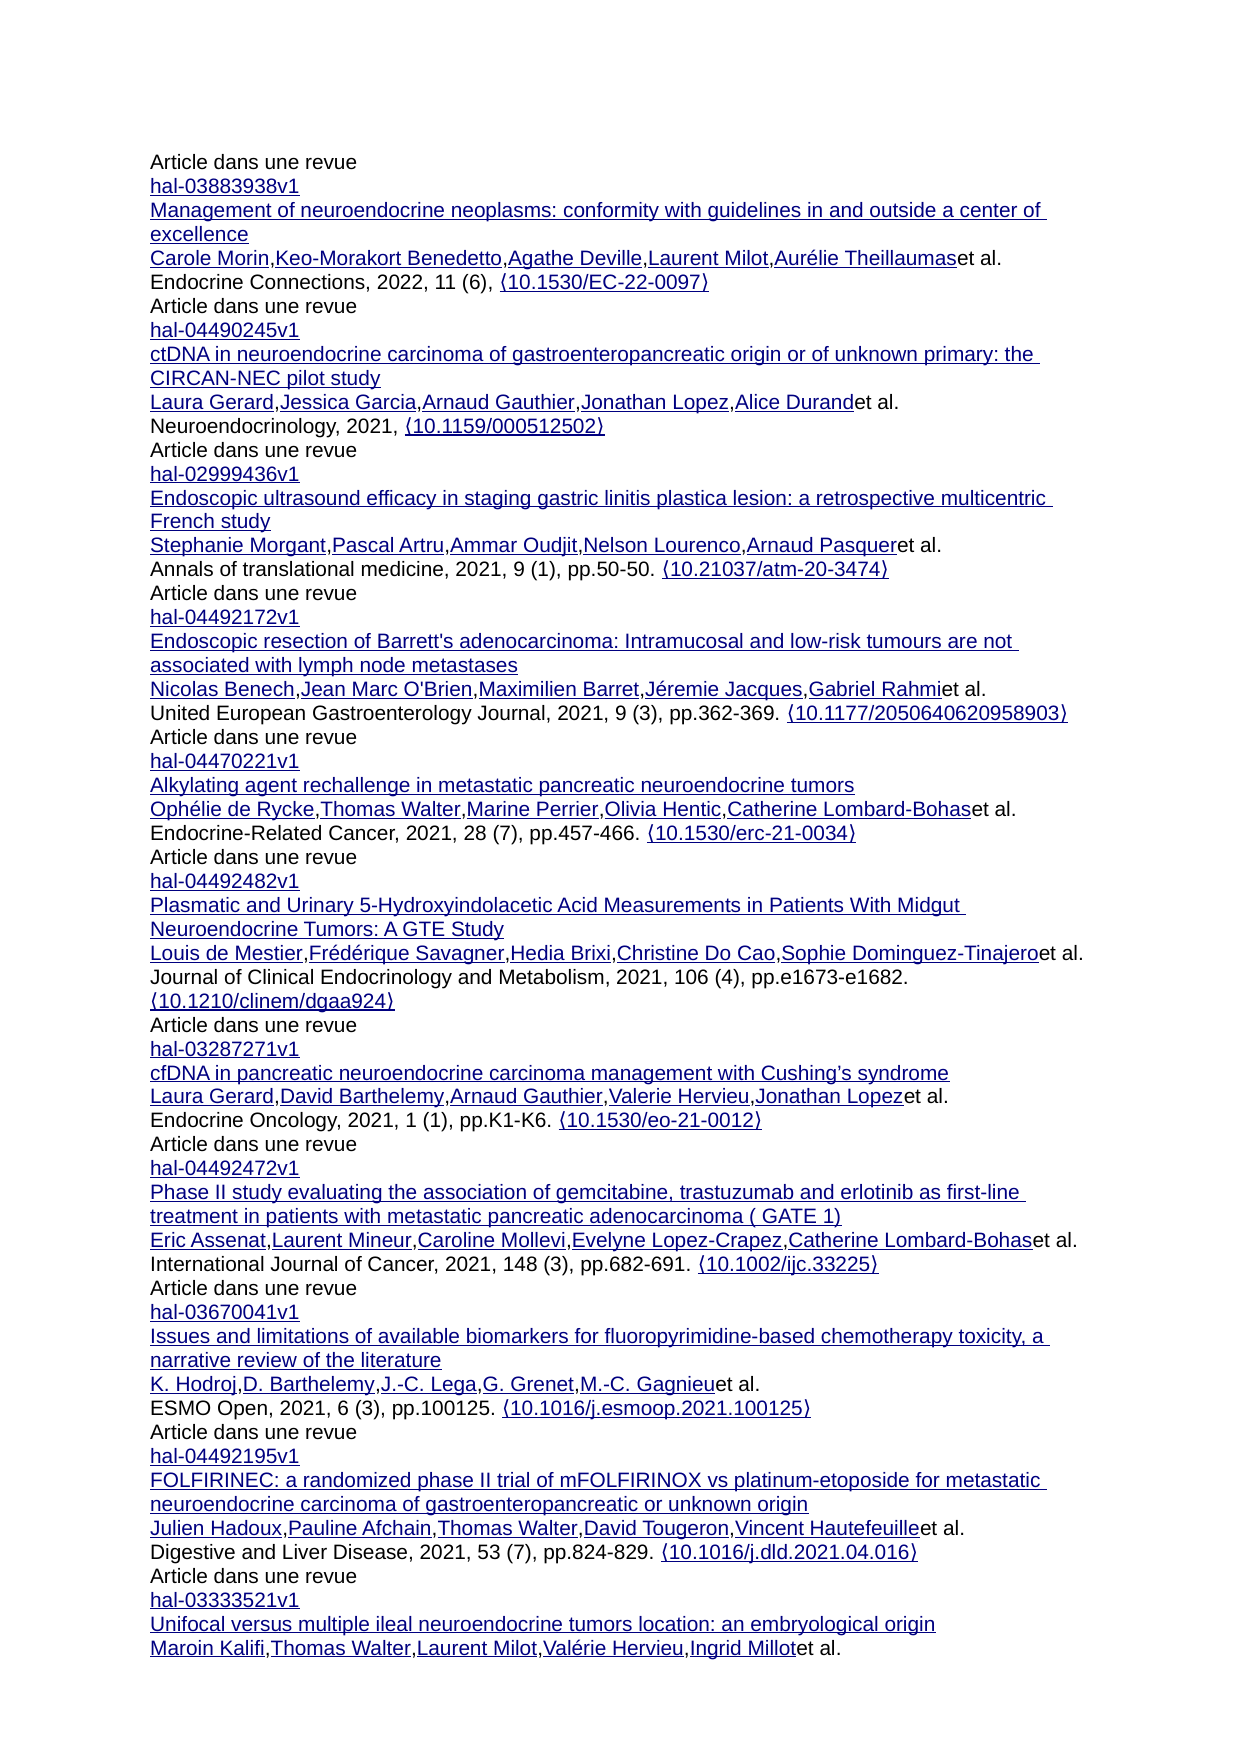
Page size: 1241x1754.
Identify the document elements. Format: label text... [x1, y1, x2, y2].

table_cell Unifocal versus multiple ileal neuroendocrine tumors location: an embryological origin Maroin Kalifi,Thomas Walter,Laurent Milot,Valérie Hervieu,Ingrid Millotet al. [150, 1611, 1090, 1659]
table_cell Phase II study evaluating the association of gemcitabine, trastuzumab and erlotinib as first‐line treatment in patients with metastatic pancreatic adenocarcinoma ( GATE 1) Eric Assenat,Laurent Mineur,Caroline Mollevi,Evelyne Lopez-Crapez,Catherine Lombard-Bohaset al. International Journal of Cancer, 2021, 148 (3), pp.682-691. ⟨10.1002/ijc.33225⟩ Article dans une revue hal-03670041v1 [150, 1180, 1090, 1324]
table_cell cfDNA in pancreatic neuroendocrine carcinoma management with Cushing’s syndrome Laura Gerard,David Barthelemy,Arnaud Gauthier,Valerie Hervieu,Jonathan Lopezet al. Endocrine Oncology, 2021, 1 (1), pp.K1-K6. ⟨10.1530/eo-21-0012⟩ Article dans une revue hal-04492472v1 [150, 1060, 1090, 1180]
table_cell Endoscopic resection of Barrett's adenocarcinoma: Intramucosal and low‐risk tumours are not associated with lymph node metastases Nicolas Benech,Jean Marc O'Brien,Maximilien Barret,Jéremie Jacques,Gabriel Rahmiet al. United European Gastroenterology Journal, 2021, 9 (3), pp.362-369. ⟨10.1177/2050640620958903⟩ Article dans une revue hal-04470221v1 [150, 629, 1090, 773]
table_cell Plasmatic and Urinary 5-Hydroxyindolacetic Acid Measurements in Patients With Midgut Neuroendocrine Tumors: A GTE Study Louis de Mestier,Frédérique Savagner,Hedia Brixi,Christine Do Cao,Sophie Dominguez-Tinajeroet al. Journal of Clinical Endocrinology and Metabolism, 2021, 106 (4), pp.e1673-e1682. ⟨10.1210/clinem/dgaa924⟩ Article dans une revue hal-03287271v1 [150, 893, 1090, 1060]
table_cell Endoscopic ultrasound efficacy in staging gastric linitis plastica lesion: a retrospective multicentric French study Stephanie Morgant,Pascal Artru,Ammar Oudjit,Nelson Lourenco,Arnaud Pasqueret al. Annals of translational medicine, 2021, 9 (1), pp.50-50. ⟨10.21037/atm-20-3474⟩ Article dans une revue hal-04492172v1 [150, 485, 1090, 629]
table_cell ctDNA in neuroendocrine carcinoma of gastroenteropancreatic origin or of unknown primary: the CIRCAN-NEC pilot study Laura Gerard,Jessica Garcia,Arnaud Gauthier,Jonathan Lopez,Alice Durandet al. Neuroendocrinology, 2021, ⟨10.1159/000512502⟩ Article dans une revue hal-02999436v1 [150, 342, 1090, 485]
table_cell Issues and limitations of available biomarkers for fluoropyrimidine-based chemotherapy toxicity, a narrative review of the literature K. Hodroj,D. Barthelemy,J.-C. Lega,G. Grenet,M.-C. Gagnieuet al. ESMO Open, 2021, 6 (3), pp.100125. ⟨10.1016/j.esmoop.2021.100125⟩ Article dans une revue hal-04492195v1 [150, 1324, 1090, 1468]
table_cell Alkylating agent rechallenge in metastatic pancreatic neuroendocrine tumors Ophélie de Rycke,Thomas Walter,Marine Perrier,Olivia Hentic,Catherine Lombard-Bohaset al. Endocrine-Related Cancer, 2021, 28 (7), pp.457-466. ⟨10.1530/erc-21-0034⟩ Article dans une revue hal-04492482v1 [150, 773, 1090, 893]
table_cell Article dans une revue hal-03883938v1 [150, 150, 1090, 198]
table_cell FOLFIRINEC: a randomized phase II trial of mFOLFIRINOX vs platinum-etoposide for metastatic neuroendocrine carcinoma of gastroenteropancreatic or unknown origin Julien Hadoux,Pauline Afchain,Thomas Walter,David Tougeron,Vincent Hautefeuilleet al. Digestive and Liver Disease, 2021, 53 (7), pp.824-829. ⟨10.1016/j.dld.2021.04.016⟩ Article dans une revue hal-03333521v1 [150, 1468, 1090, 1611]
table_cell Management of neuroendocrine neoplasms: conformity with guidelines in and outside a center of excellence Carole Morin,Keo-Morakort Benedetto,Agathe Deville,Laurent Milot,Aurélie Theillaumaset al. Endocrine Connections, 2022, 11 (6), ⟨10.1530/EC-22-0097⟩ Article dans une revue hal-04490245v1 [150, 198, 1090, 342]
